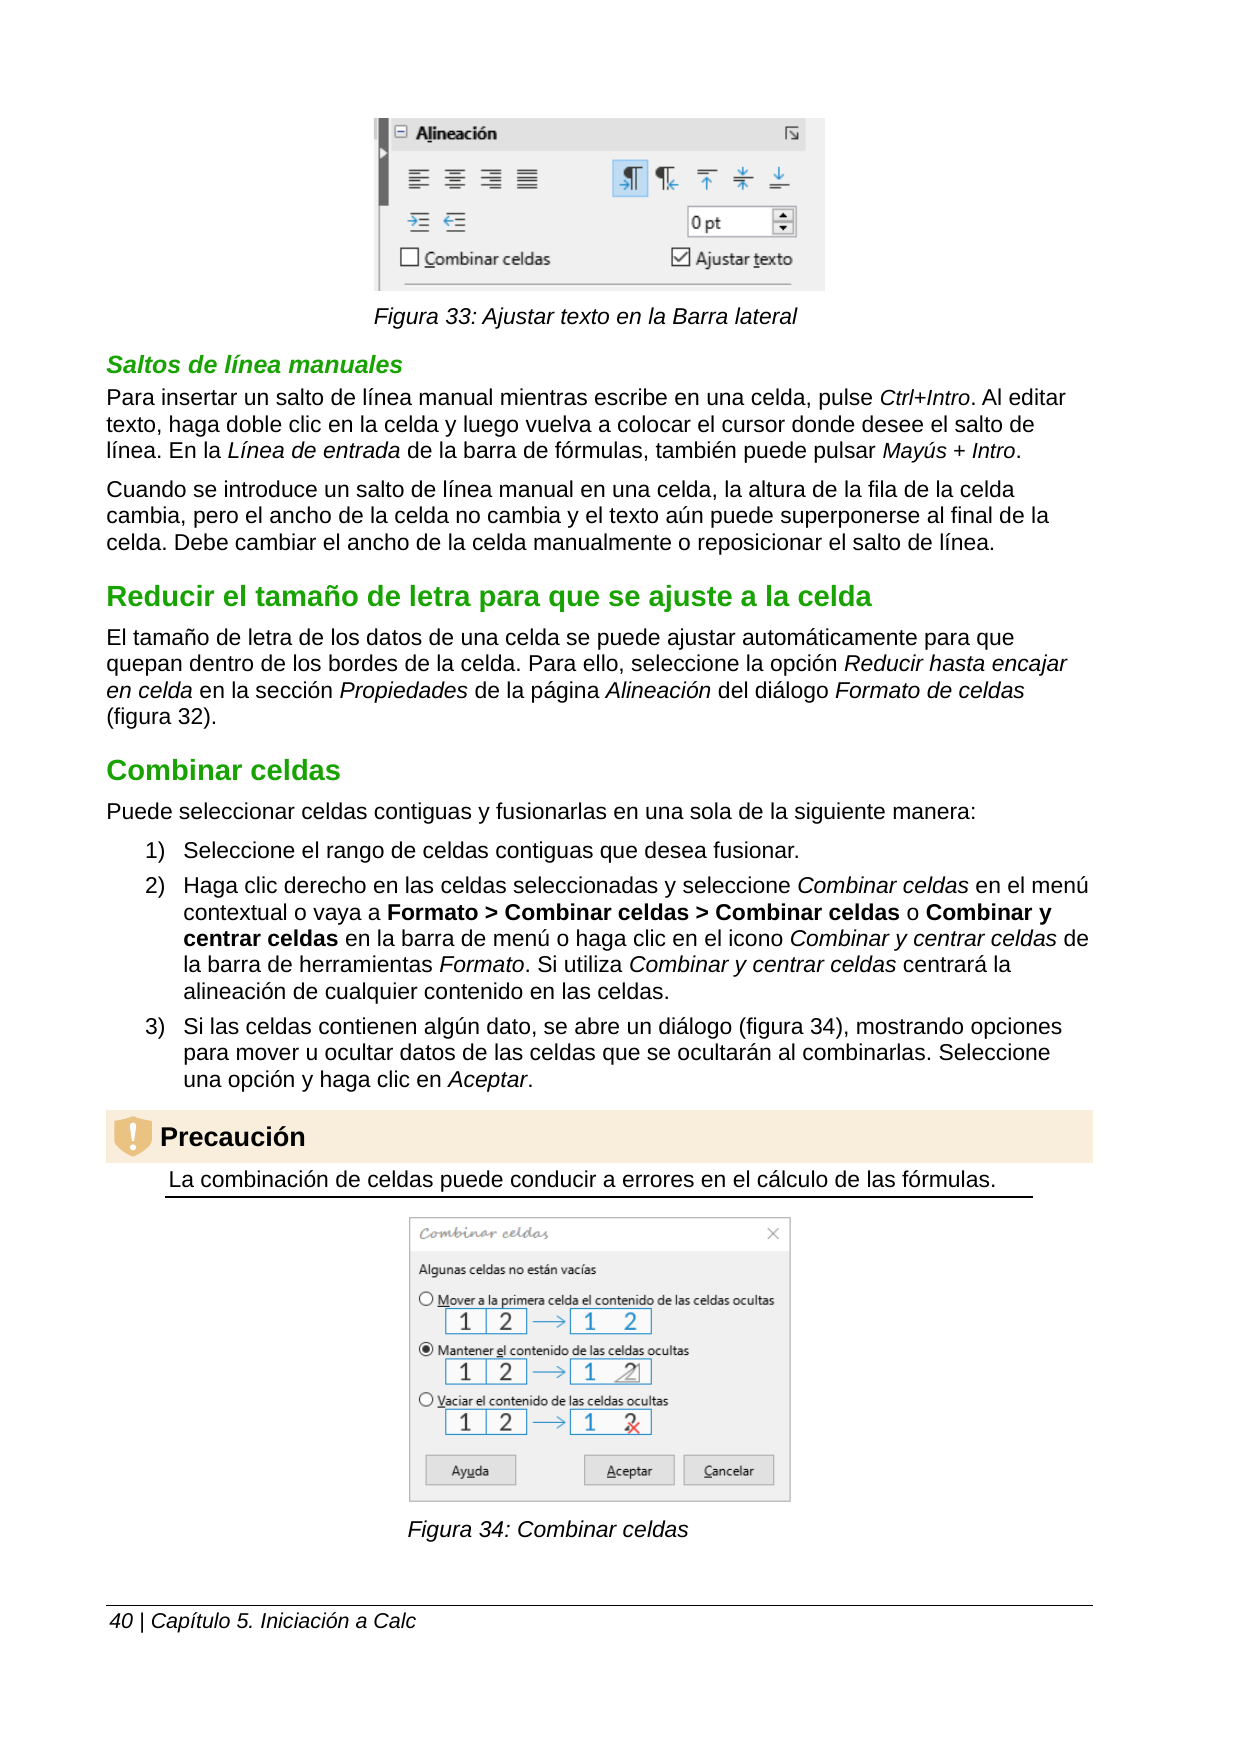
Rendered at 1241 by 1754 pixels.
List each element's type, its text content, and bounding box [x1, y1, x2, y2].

text Cuando se introduce un salto de línea manual en una celda, la altura de la fila de la celda cambia, pero el ancho de la celda no cambia y el texto aún puede superponerse al final de la celda. Debe cambiar el ancho de la celda manualmente o reposicionar el salto de línea. [106, 476, 1093, 555]
text Figura 34: Combinar celdas [407, 1516, 792, 1542]
subtitle Combinar celdas [106, 753, 1093, 786]
list Haga clic derecho en las celdas seleccionadas y seleccione Combinar celdas en el menú contextual o vaya a Formato > Combinar celdas > Combinar celdas o Combinar y centrar celdas en la barra de menú o haga clic en el icono Combinar y centrar celdas de la barra de herramientas Formato. Si utiliza Combinar y centrar celdas centrará la alineación de cualquier contenido en las celdas. [165, 872, 1093, 1004]
subtitle Reducir el tamaño de letra para que se ajuste a la celda [106, 578, 1093, 612]
subtitle Precaución [106, 1110, 1093, 1163]
text Puede seleccionar celdas contiguas y fusionarlas en una sola de la siguiente manera: [106, 798, 1093, 824]
text Figura 33: Ajustar texto en la Barra lateral [374, 303, 825, 329]
text El tamaño de letra de los datos de una celda se puede ajustar automáticamente para que quepan dentro de los bordes de la celda. Para ello, seleccione la opción Reducir hasta encajar en celda en la sección Propiedades de la página Alineación del diálogo Formato de celdas (figura 32). [106, 624, 1093, 729]
text La combinación de celdas puede conducir a errores en el cálculo de las fórmulas. [165, 1163, 1033, 1196]
text Para insertar un salto de línea manual mientras escribe en una celda, pulse Ctrl+Intro. Al editar texto, haga doble clic en la celda y luego vuelva a colocar el cursor donde desee el salto de línea. En la Línea de entrada de la barra de fórmulas, también puede pulsar Mayús + Intro. [106, 384, 1093, 463]
picture [373, 118, 825, 291]
picture [407, 1215, 792, 1504]
list Si las celdas contienen algún dato, se abre un diálogo (figura 34), mostrando opciones para mover u ocultar datos de las celdas que se ocultarán al combinarlas. Seleccione una opción y haga clic en Aceptar. [165, 1013, 1093, 1092]
subtitle Saltos de línea manuales [106, 349, 1093, 378]
list Seleccione el rango de celdas contiguas que desea fusionar. [165, 837, 1093, 863]
